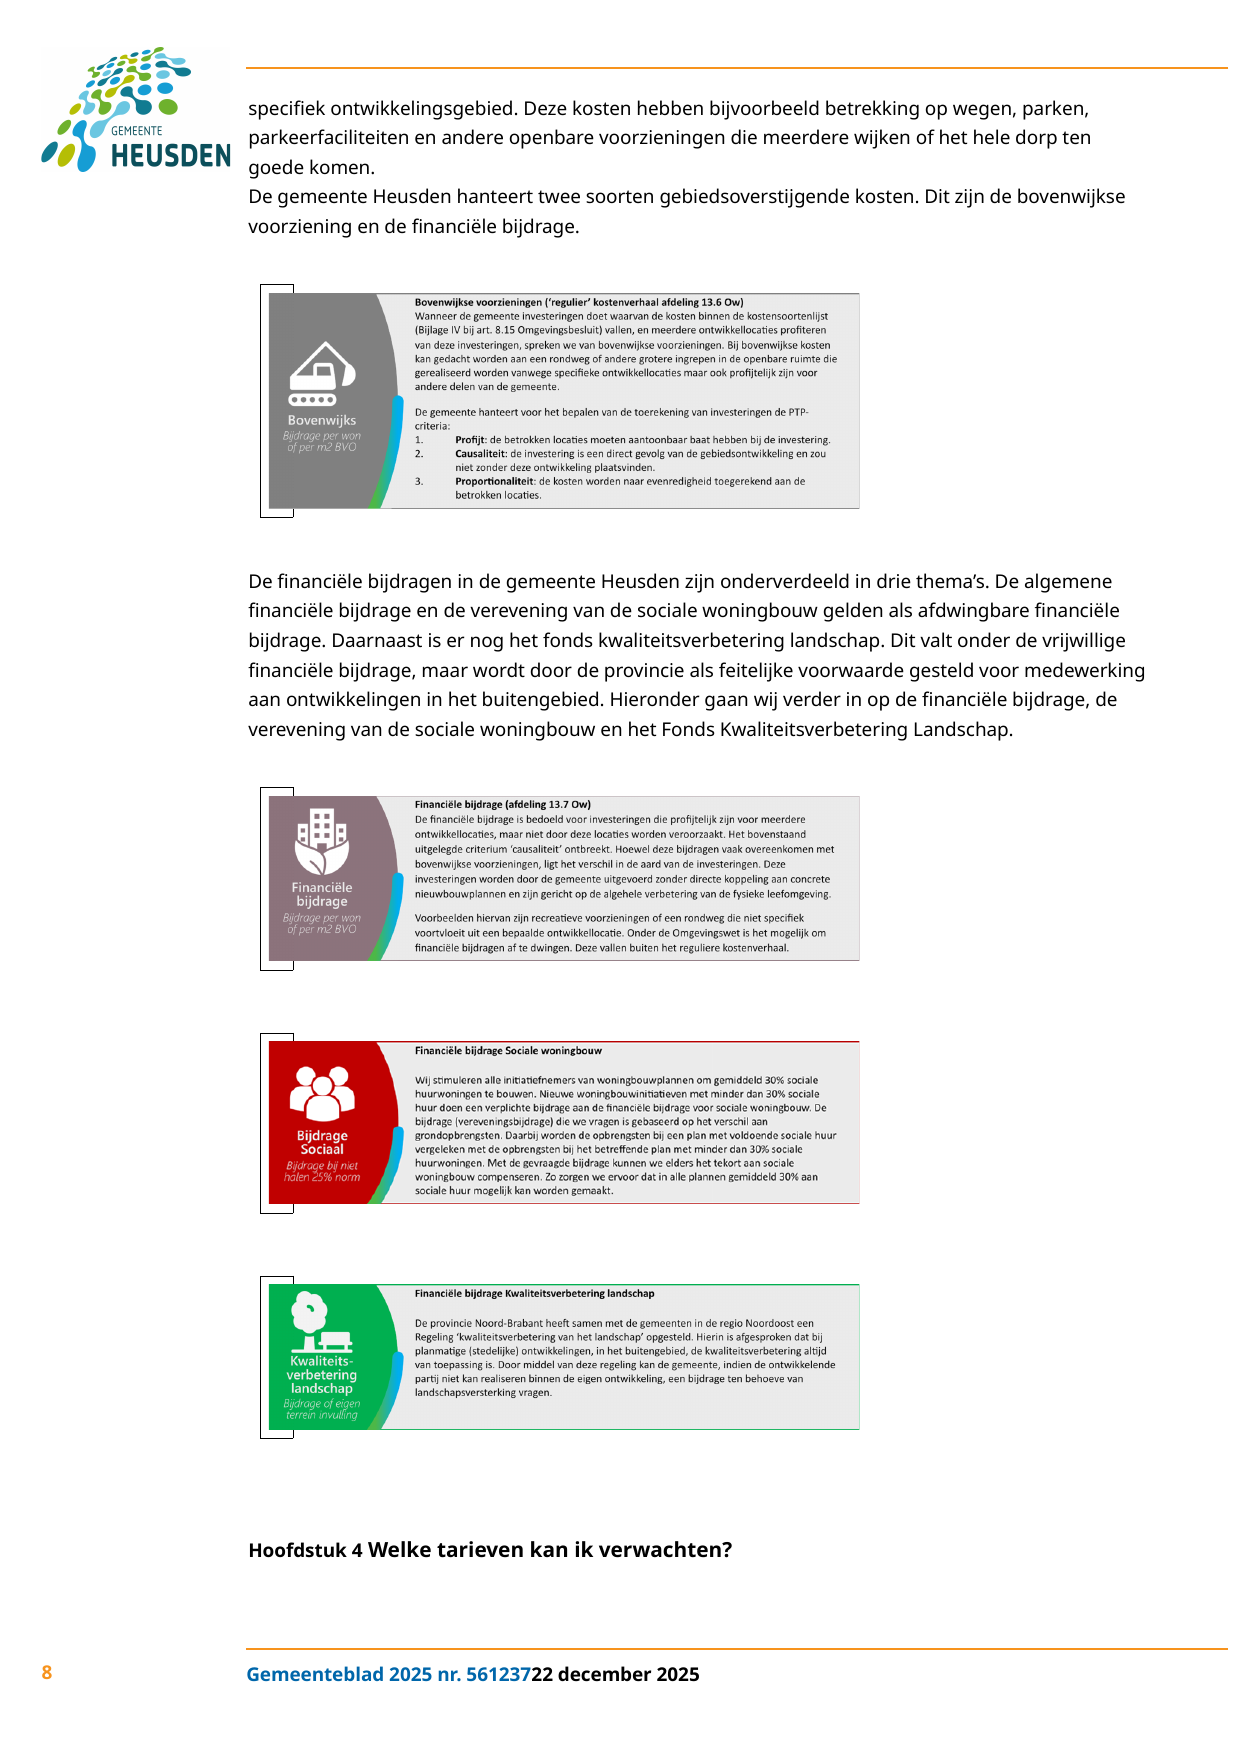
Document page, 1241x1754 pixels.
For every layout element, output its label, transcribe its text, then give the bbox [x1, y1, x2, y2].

picture [268, 1284, 860, 1430]
text De financiële bijdragen in de gemeente Heusden zijn onderverdeeld in drie thema’s. De algemene financiële bijdrage en de verevening van de sociale woningbouw gelden als afdwingbare financiële bijdrage. Daarnaast is er nog het fonds kwaliteitsverbetering landschap. Dit valt onder de vrijwillige financiële bijdrage, maar wordt door de provincie als feitelijke voorwaarde gesteld voor medewerking aan ontwikkelingen in het buitengebied. Hieronder gaan wij verder in op de financiële bijdrage, de verevening van de sociale woningbouw en het Fonds Kwaliteitsverbetering Landschap. [248, 568, 1152, 742]
picture [268, 796, 860, 961]
text specifiek ontwikkelingsgebied. Deze kosten hebben bijvoorbeeld betrekking op wegen, parken, parkeerfaciliteiten en andere openbare voorzieningen die meerdere wijken of het hele dorp ten goede komen. [248, 95, 1152, 180]
text De gemeente Heusden hanteert twee soorten gebiedsoverstijgende kosten. Dit zijn de bovenwijkse voorziening en de financiële bijdrage. [248, 183, 1152, 239]
text Hoofdstuk 4 Welke tarieven kan ik verwachten? [248, 1535, 1152, 1563]
picture [41, 47, 231, 172]
picture [268, 293, 860, 509]
picture [268, 1041, 860, 1204]
